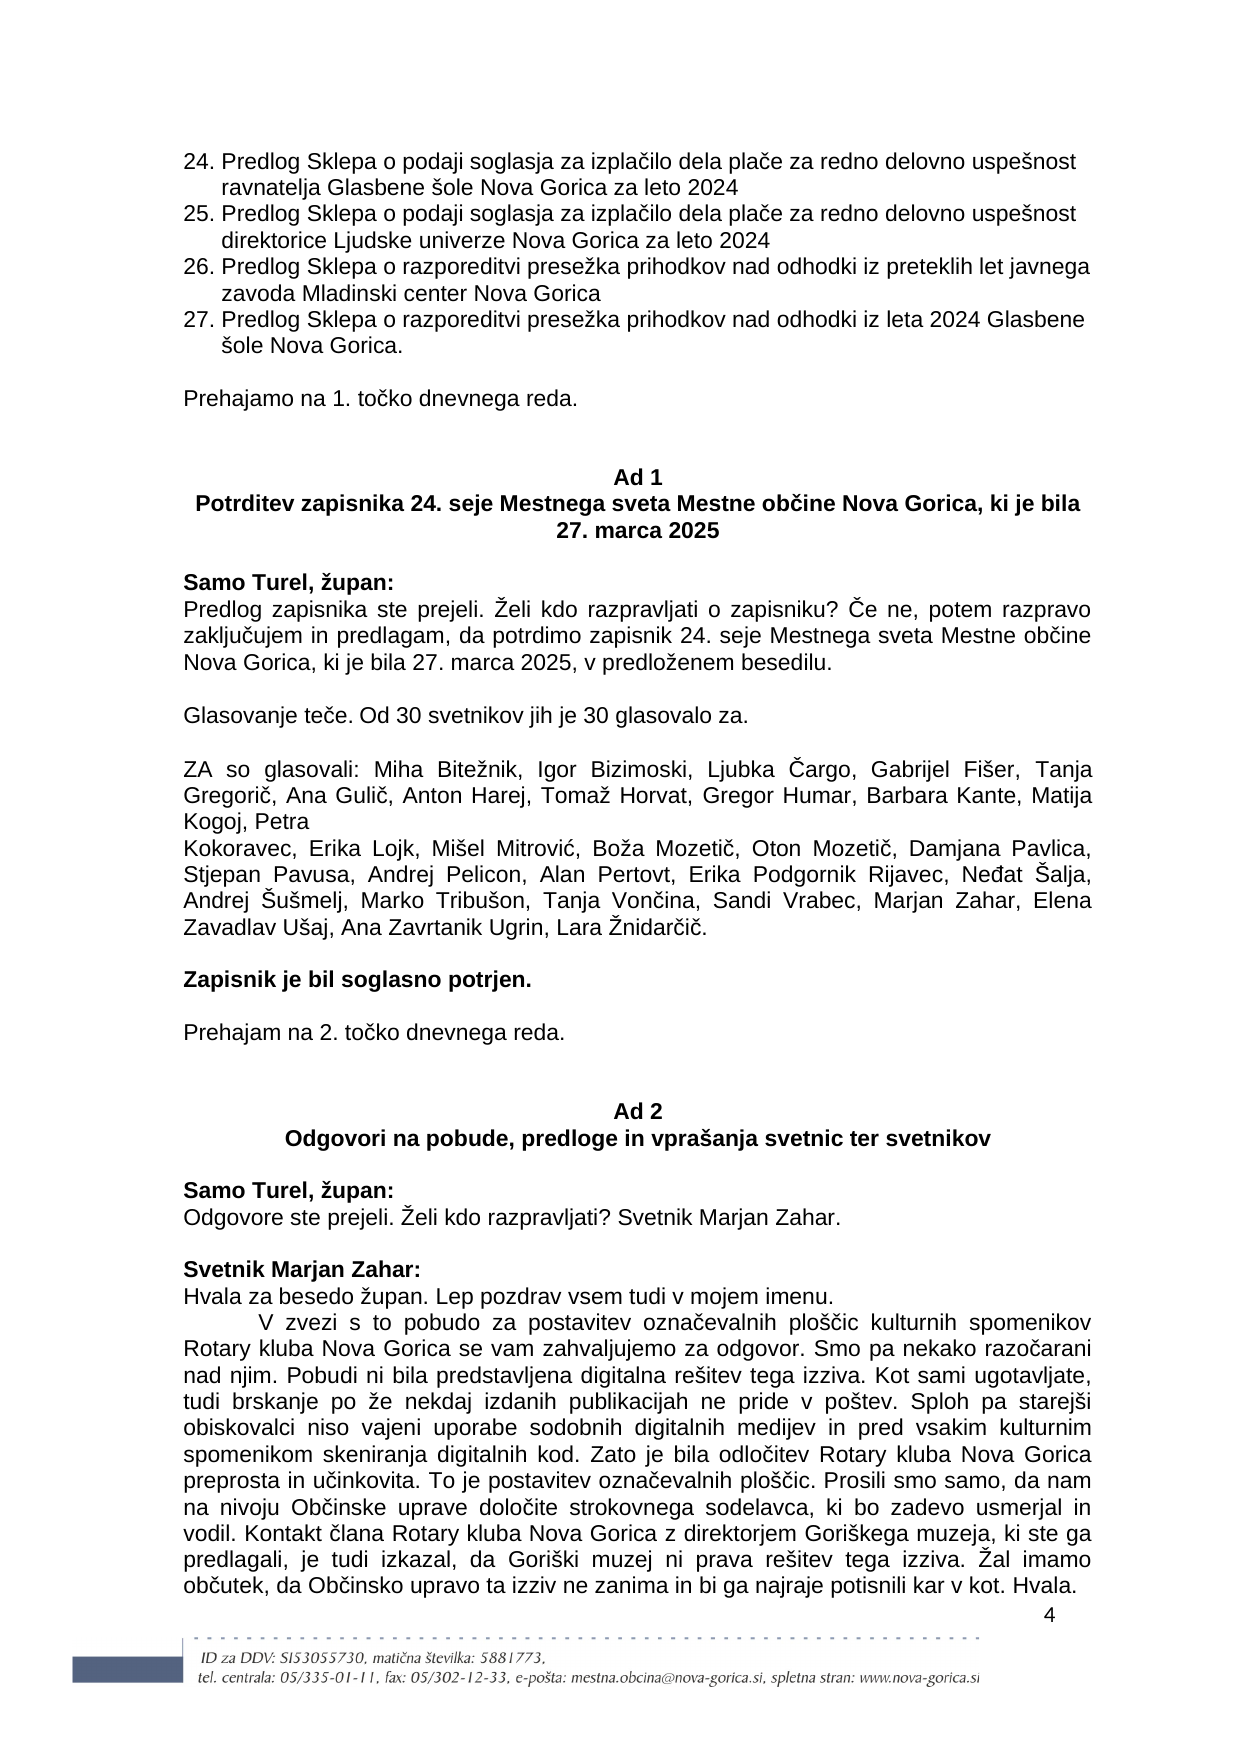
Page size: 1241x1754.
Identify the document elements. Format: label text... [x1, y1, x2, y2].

text ravnatelja Glasbene šole Nova Gorica za leto 2024 [183, 174, 1092, 200]
text Samo Turel, župan: [183, 569, 1092, 596]
text Odgovori na pobude, predloge in vprašanja svetnic ter svetnikov [183, 1124, 1092, 1151]
text ZA so glasovali: Miha Bitežnik, Igor Bizimoski, Ljubka Čargo, Gabrijel Fišer, Tanja Gregorič, Ana Gulič, Anton Harej, Tomaž Horvat, Gregor Humar, Barbara Kante, Matija Kogoj, Petra [183, 756, 1092, 834]
text Predlog zapisnika ste prejeli. Želi kdo razpravljati o zapisniku? Če ne, potem razpravo zaključujem in predlagam, da potrdimo zapisnik 24. seje Mestnega sveta Mestne občine Nova Gorica, ki je bila 27. marca 2025, v predloženem besedilu. [183, 596, 1092, 675]
text Svetnik Marjan Zahar: [183, 1256, 1092, 1283]
text Odgovore ste prejeli. Želi kdo razpravljati? Svetnik Marjan Zahar. [183, 1203, 1092, 1230]
text Hvala za besedo župan. Lep pozdrav vsem tudi v mojem imenu. [183, 1283, 1092, 1309]
text Ad 1 [183, 464, 1092, 490]
text Ad 2 [183, 1098, 1092, 1124]
text Kokoravec, Erika Lojk, Mišel Mitrović, Boža Mozetič, Oton Mozetič, Damjana Pavlica, Stjepan Pavusa, Andrej Pelicon, Alan Pertovt, Erika Podgornik Rijavec, Neđat Šalja, Andrej Šušmelj, Marko Tribušon, Tanja Vončina, Sandi Vrabec, Marjan Zahar, Elena Zavadlav Ušaj, Ana Zavrtanik Ugrin, Lara Žnidarčič. [183, 834, 1092, 940]
text Potrditev zapisnika 24. seje Mestnega sveta Mestne občine Nova Gorica, ki je bila 27. marca 2025 [183, 490, 1092, 543]
text direktorice Ljudske univerze Nova Gorica za leto 2024 [183, 227, 1092, 253]
text Prehajamo na 1. točko dnevnega reda. [183, 385, 1092, 411]
text Prehajam na 2. točko dnevnega reda. [183, 1019, 1092, 1045]
text šole Nova Gorica. [183, 332, 1092, 358]
text 27. Predlog Sklepa o razporeditvi presežka prihodkov nad odhodki iz leta 2024 Glasbene [183, 306, 1092, 332]
text 26. Predlog Sklepa o razporeditvi presežka prihodkov nad odhodki iz preteklih let javnega [183, 253, 1092, 279]
text 24. Predlog Sklepa o podaji soglasja za izplačilo dela plače za redno delovno uspešnost [183, 148, 1092, 174]
text V zvezi s to pobudo za postavitev označevalnih ploščic kulturnih spomenikov Rotary kluba Nova Gorica se vam zahvaljujemo za odgovor. Smo pa nekako razočarani nad njim. Pobudi ni bila predstavljena digitalna rešitev tega izziva. Kot sami ugotavljate, tudi brskanje po že nekdaj izdanih publikacijah ne pride v poštev. Sploh pa starejši obiskovalci niso vajeni uporabe sodobnih digitalnih medijev in pred vsakim kulturnim spomenikom skeniranja digitalnih kod. Zato je bila odločitev Rotary kluba Nova Gorica preprosta in učinkovita. To je postavitev označevalnih ploščic. Prosili smo samo, da nam na nivoju Občinske uprave določite strokovnega sodelavca, ki bo zadevo usmerjal in vodil. Kontakt člana Rotary kluba Nova Gorica z direktorjem Goriškega muzeja, ki ste ga predlagali, je tudi izkazal, da Goriški muzej ni prava rešitev tega izziva. Žal imamo občutek, da Občinsko upravo ta izziv ne zanima in bi ga najraje potisnili kar v kot. Hvala. [183, 1309, 1092, 1599]
text 25. Predlog Sklepa o podaji soglasja za izplačilo dela plače za redno delovno uspešnost [183, 200, 1092, 227]
text Zapisnik je bil soglasno potrjen. [183, 966, 1092, 993]
text zavoda Mladinski center Nova Gorica [183, 279, 1092, 306]
text Samo Turel, župan: [183, 1177, 1092, 1203]
text Glasovanje teče. Od 30 svetnikov jih je 30 glasovalo za. [183, 701, 1092, 729]
